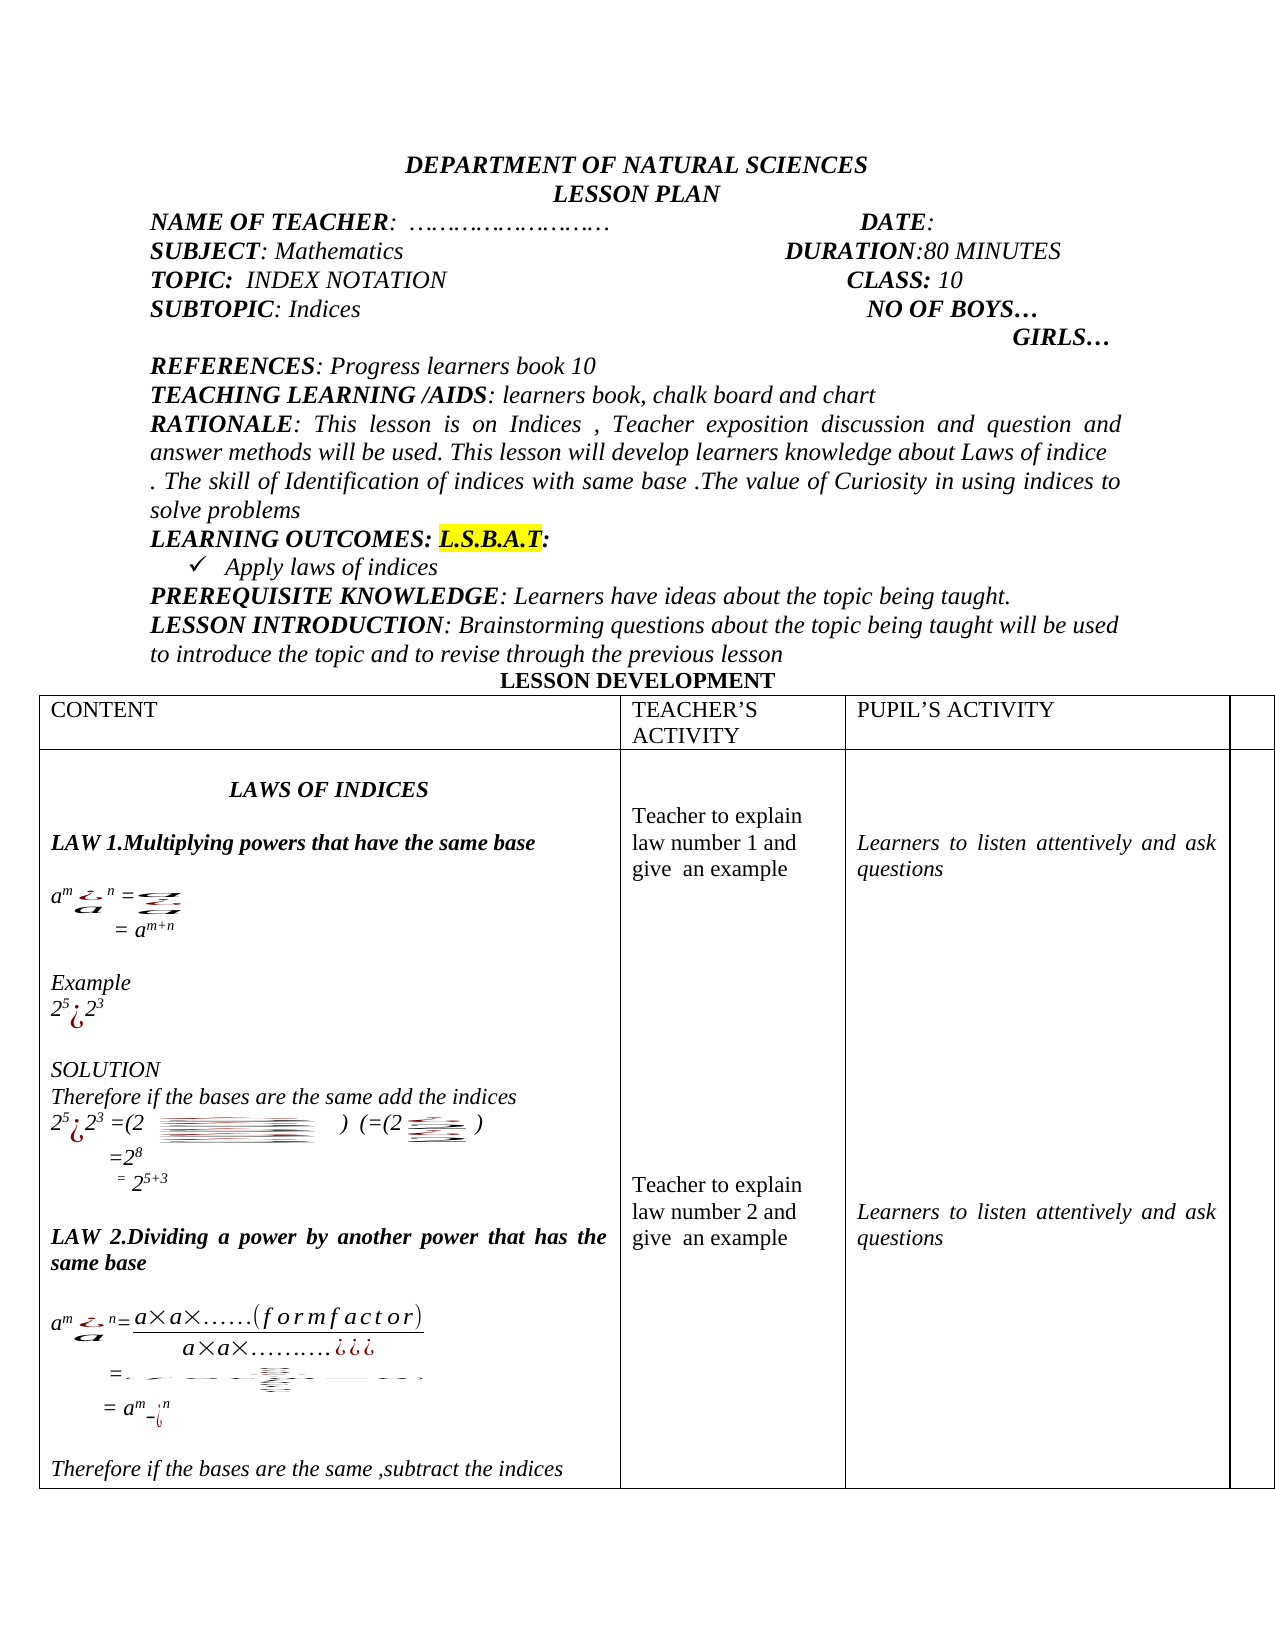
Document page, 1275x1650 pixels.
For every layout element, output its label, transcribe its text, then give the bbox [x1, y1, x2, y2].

table_header [1231, 696, 1274, 749]
text LESSON INTRODUCTION: Brainstorming questions about the topic being taught will be used to introduce the topic and to revise through the previous lesson [150, 610, 1125, 667]
table_header PUPIL’S ACTIVITY [846, 696, 1229, 749]
table_cell LAWS OF INDICES LAW 1.Multiplying powers that have the same base amn = = am+n Example 2523 SOLUTION Therefore if the bases are the same add the indices 2523 =(2 ) (=(2) =28 = 25+3 LAW 2.Dividing a power by another power that has the same base amn= = = amn Therefore if the bases are the same ,subtract the indices EXAMPLE 2523 SOLUTION 2523=25 23 = =22 =25-3 LAW 3:Rasing a power to an index (also sometimes called double indices) (am)n =(am)(am)……….(factor n factors) EXAMPLE (a2)3 =(a2) (a2)(a2) =(a) (a) (a) =a6 =a3X2 There ,when a power is raised to an index, multiply the indices LAW 4.Raising a product of factors to an index (a)m=ambm EXAMPLE 153=(3)3 =(3) (3) (3) =(3) =333 Therefore ,when raising a product of factors to an index ,the result is the same as raising each factor separately to the index EXAMPLE Use the laws of indices above to simplify the following 5a62a4 ax+1 ax-1 (x4)5 (3x)3 SOLUTIONS 5a62a4=106+4 =10a10 ax+1 = ax+1- (x+1) ax-1 =ax+1- x+1 =a2 (x4)5=x4X5 =x20 (3x)3 =33 x3 27x3 [40, 750, 620, 1488]
text TEACHING LEARNING /AIDS: learners book, chalk board and chart [150, 380, 1125, 409]
table_cell [1231, 750, 1274, 1488]
text LESSON DEVELOPMENT [150, 667, 1125, 694]
text NAME OF TEACHER: ……………………… DATE: [150, 207, 1125, 236]
text SUBTOPIC: Indices NO OF BOYS… [150, 294, 1125, 322]
text SUBJECT: Mathematics DURATION:80 MINUTES [150, 236, 1125, 265]
table_header CONTENT [40, 696, 620, 749]
table_cell Teacher to explain law number 1 and give an example Teacher to explain law number 2 and give an example [621, 750, 845, 1488]
table_header TEACHER’S ACTIVITY [621, 696, 845, 749]
text TOPIC: INDEX NOTATION CLASS: 10 [150, 265, 1125, 294]
text PREREQUISITE KNOWLEDGE: Learners have ideas about the topic being taught. [150, 581, 1125, 610]
text RATIONALE: This lesson is on Indices , Teacher exposition discussion and question and answer methods will be used. This lesson will develop learners knowledge about Laws of indice [150, 409, 1125, 466]
text REFERENCES: Progress learners book 10 [150, 351, 1125, 380]
text LESSON PLAN [150, 179, 1125, 207]
text DEPARTMENT OF NATURAL SCIENCES [150, 150, 1125, 179]
text GIRLS… [150, 322, 1125, 351]
table_cell Learners to listen attentively and ask questions Learners to listen attentively and ask questions [846, 750, 1229, 1488]
list Apply laws of indices [187, 552, 1125, 581]
text LEARNING OUTCOMES: L.S.B.A.T: [150, 524, 1125, 552]
text . The skill of Identification of indices with same base .The value of Curiosity in using indices to solve problems [150, 466, 1125, 524]
